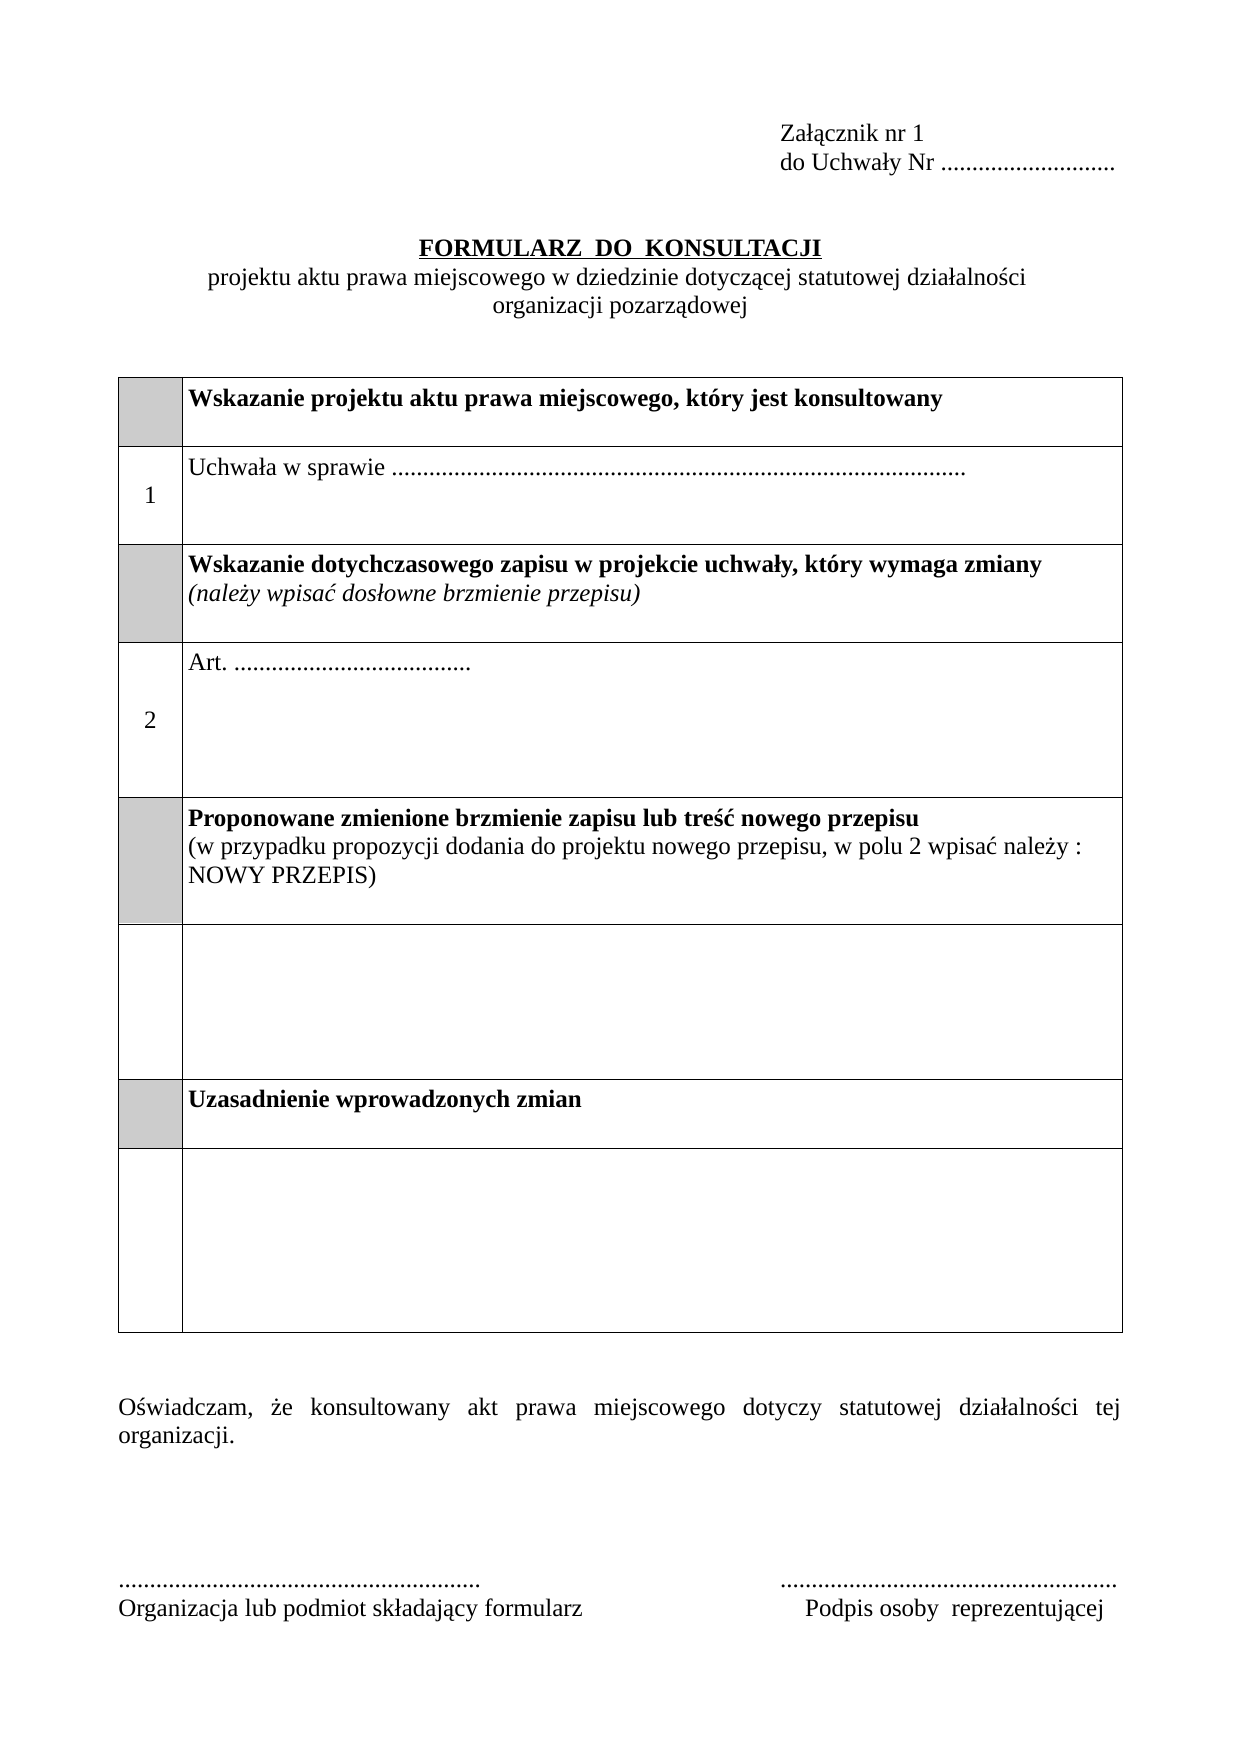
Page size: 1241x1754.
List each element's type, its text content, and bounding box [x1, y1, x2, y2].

text Organizacja lub podmiot składający formularz Podpis osoby reprezentującej [118, 1593, 1122, 1622]
table_cell [119, 1149, 182, 1332]
table_cell [119, 1080, 182, 1148]
table_cell Wskazanie dotychczasowego zapisu w projekcie uchwały, który wymaga zmiany (należy wpisać dosłowne brzmienie przepisu) [183, 545, 1122, 642]
table_cell [119, 798, 182, 923]
table_cell Uzasadnienie wprowadzonych zmian [183, 1080, 1122, 1148]
text projektu aktu prawa miejscowego w dziedzinie dotyczącej statutowej działalności [118, 262, 1122, 291]
text organizacji pozarządowej [118, 291, 1122, 319]
text Załącznik nr 1 [118, 118, 1122, 147]
table_cell 1 [119, 447, 182, 544]
text Oświadczam, że konsultowany akt prawa miejscowego dotyczy statutowej działalności tej organizacji. [118, 1392, 1122, 1449]
text FORMULARZ DO KONSULTACJI [118, 233, 1122, 262]
text do Uchwały Nr ............................ [118, 147, 1122, 176]
table_cell [183, 1149, 1122, 1332]
table_cell [119, 545, 182, 642]
table_header Wskazanie projektu aktu prawa miejscowego, który jest konsultowany [183, 378, 1122, 446]
table_cell [183, 925, 1122, 1079]
table_cell Proponowane zmienione brzmienie zapisu lub treść nowego przepisu (w przypadku propozycji dodania do projektu nowego przepisu, w polu 2 wpisać należy : NOWY PRZEPIS) [183, 798, 1122, 923]
table_cell Uchwała w sprawie ............................................................................................ [183, 447, 1122, 544]
table_cell 2 [119, 643, 182, 797]
table_cell Art. ...................................... [183, 643, 1122, 797]
text .......................................................... ...................................................... [118, 1564, 1122, 1593]
table_cell [119, 925, 182, 1079]
table_header [119, 378, 182, 446]
